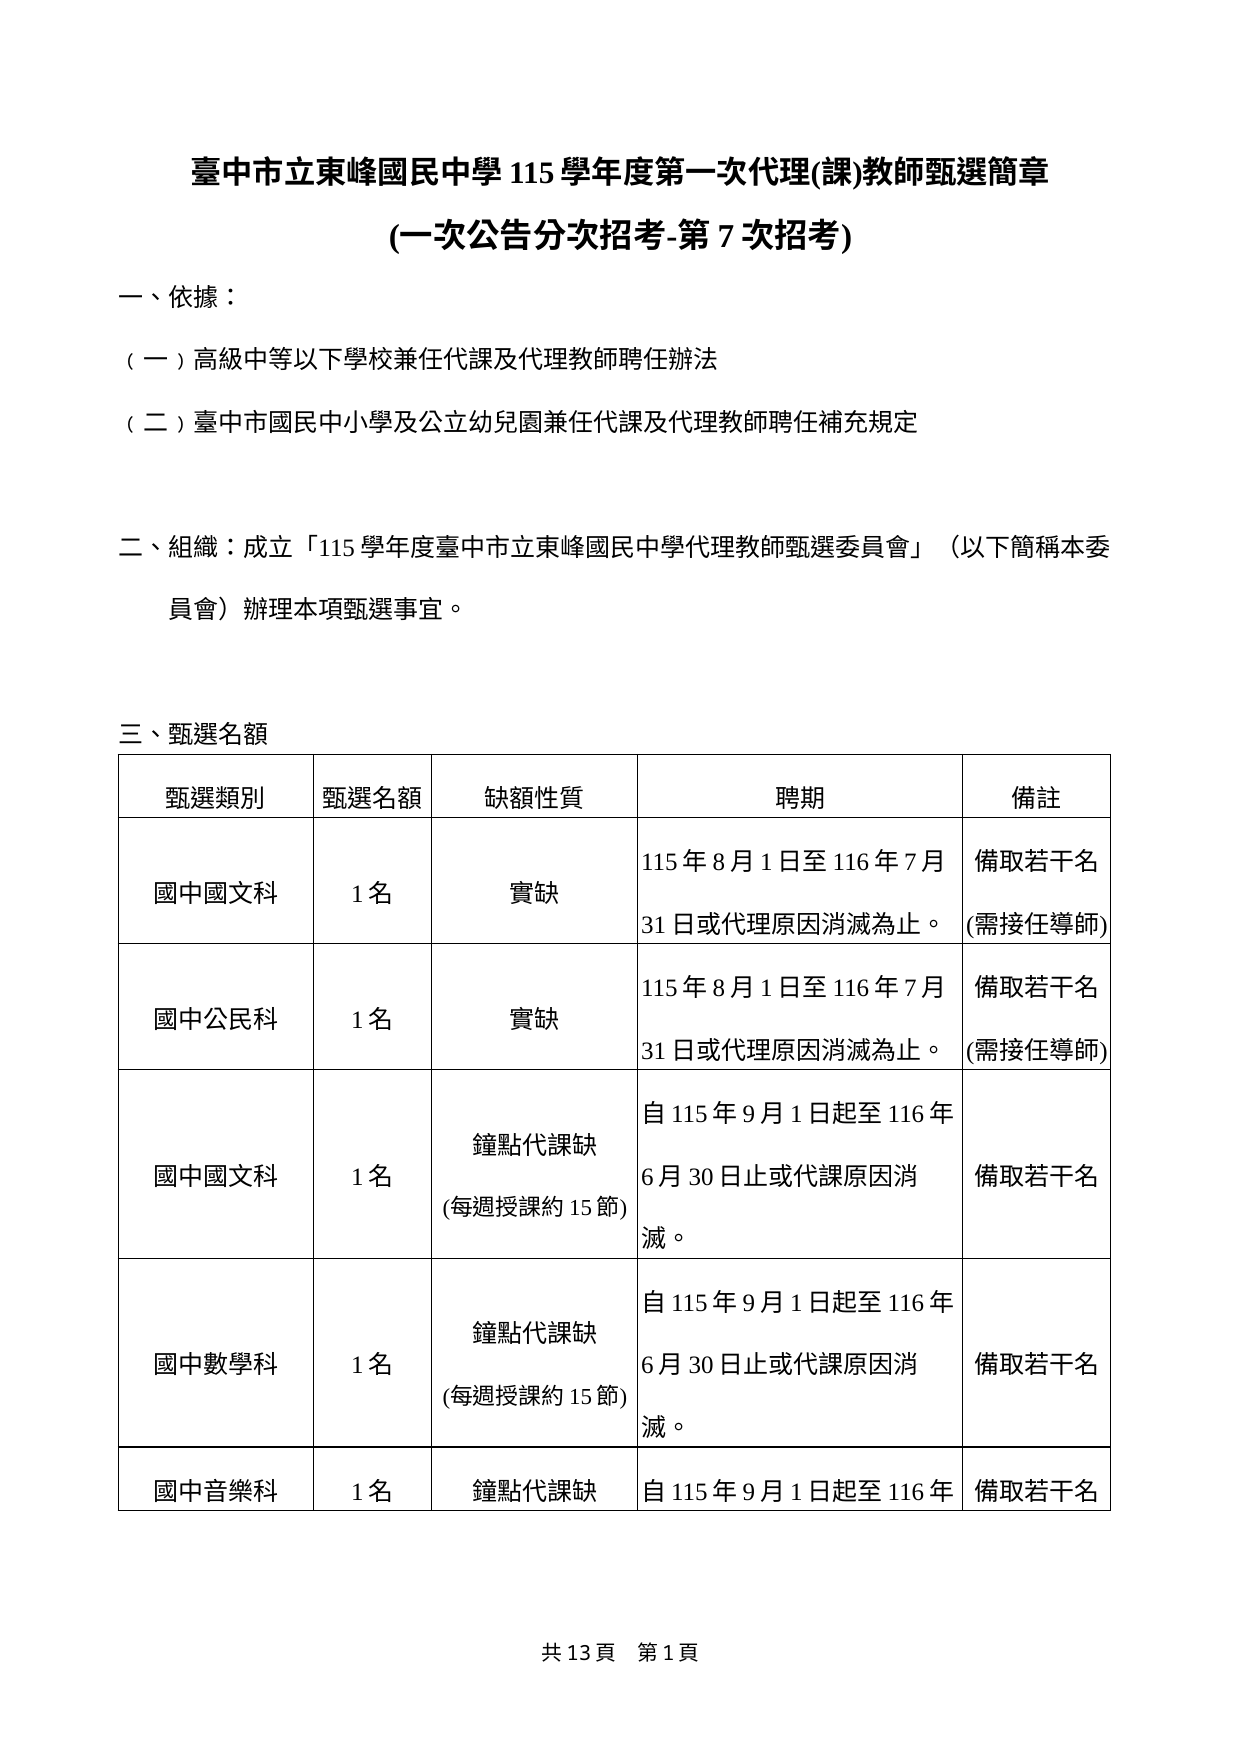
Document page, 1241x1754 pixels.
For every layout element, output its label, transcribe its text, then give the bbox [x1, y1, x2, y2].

table_cell 備取若干名 [963, 1070, 1110, 1258]
table_cell 實缺 [432, 944, 637, 1069]
text 二、組織：成立「115學年度臺中市立東峰國民中學代理教師甄選委員會」（以下簡稱本委員會）辦理本項甄選事宜。 [118, 504, 1122, 629]
table_cell 115年8月1日至116年7月31日或代理原因消滅為止。 [638, 944, 962, 1069]
text ﹙一﹚高級中等以下學校兼任代課及代理教師聘任辦法 [118, 316, 1122, 379]
table_cell 備取若干名 (需接任導師) [963, 818, 1110, 943]
text ﹙二﹚臺中市國民中小學及公立幼兒園兼任代課及代理教師聘任補充規定 [118, 379, 1122, 441]
table_cell 國中音樂科 [119, 1448, 313, 1510]
text 一、依據： [118, 254, 1122, 316]
table_cell 1名 [314, 1448, 431, 1510]
table_cell 備取若干名 [963, 1448, 1110, 1510]
table_cell 備取若干名 [963, 1259, 1110, 1446]
table_cell 國中公民科 [119, 944, 313, 1069]
text (一次公告分次招考-第7次招考) [118, 191, 1122, 254]
table_cell 實缺 [432, 818, 637, 943]
table_cell 自115年9月1日起至116年6月30日止或代課原因消滅。 [638, 1259, 962, 1446]
table_cell 1名 [314, 1259, 431, 1446]
table_cell 1名 [314, 944, 431, 1069]
table_cell 鐘點代課缺 (每週授課約15節) [432, 1259, 637, 1446]
table_header 缺額性質 [432, 755, 637, 817]
table_cell 115年8月1日至116年7月31日或代理原因消滅為止。 [638, 818, 962, 943]
table_cell 鐘點代課缺 [432, 1448, 637, 1510]
table_cell 鐘點代課缺 (每週授課約15節) [432, 1070, 637, 1258]
table_header 甄選名額 [314, 755, 431, 817]
table_cell 備取若干名 (需接任導師) [963, 944, 1110, 1069]
text 三、甄選名額 [118, 691, 1122, 754]
table_cell 1名 [314, 818, 431, 943]
table_cell 自115年9月1日起至116年6月30日止或代課原因消滅。 [638, 1070, 962, 1258]
table_header 備註 [963, 755, 1110, 817]
table_cell 國中國文科 [119, 1070, 313, 1258]
table_cell 1名 [314, 1070, 431, 1258]
table_header 聘期 [638, 755, 962, 817]
table_cell 自115年9月1日起至116年 [638, 1448, 962, 1510]
table_cell 國中國文科 [119, 818, 313, 943]
table_header 甄選類別 [119, 755, 313, 817]
table_cell 國中數學科 [119, 1259, 313, 1446]
text 臺中市立東峰國民中學115學年度第一次代理(課)教師甄選簡章 [118, 129, 1122, 191]
